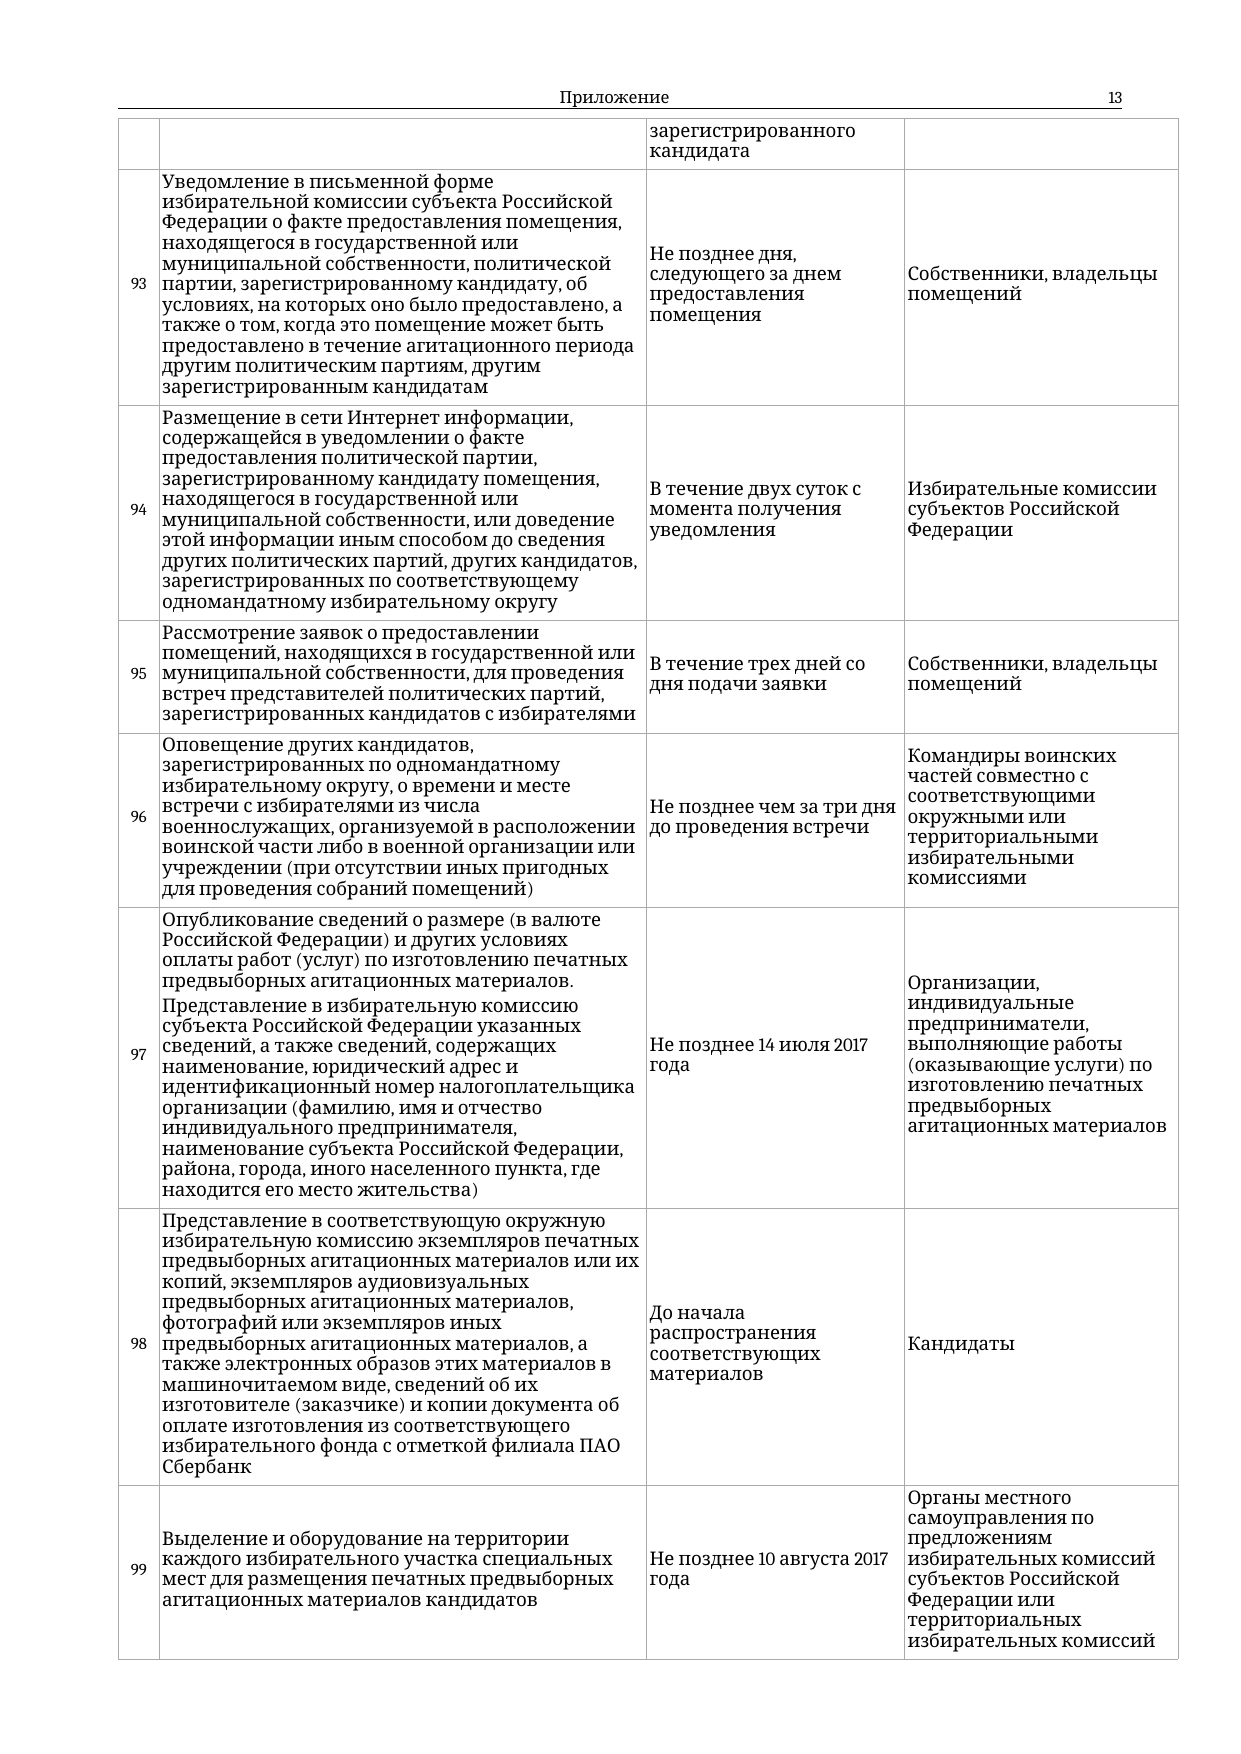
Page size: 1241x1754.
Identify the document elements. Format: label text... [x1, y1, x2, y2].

table_cell Избирательные комиссии субъектов Российской Федерации [905, 406, 1178, 620]
table_cell [119, 119, 159, 169]
table_cell Не позднее дня, следующего за днем предоставления помещения [647, 170, 904, 405]
table_cell Опубликование сведений о размере (в валюте Российской Федерации) и других условиях оплаты работ (услуг) по изготовлению печатных предвыборных агитационных материалов. Представление в избирательную комиссию субъекта Российской Федерации указанных сведений, а также сведений, содержащих наименование, юридический адрес и идентификационный номер налогоплательщика организации (фамилию, имя и отчество индивидуального предпринимателя, наименование субъекта Российской Федерации, района, города, иного населенного пункта, где находится его место жительства) [160, 908, 646, 1208]
table_cell В течение двух суток с момента получения уведомления [647, 406, 904, 620]
table_cell 93 [119, 170, 159, 405]
table_cell [905, 119, 1178, 169]
table_cell Организации, индивидуальные предприниматели, выполняющие работы (оказывающие услуги) по изготовлению печатных предвыборных агитационных материалов [905, 908, 1178, 1208]
table_cell 94 [119, 406, 159, 620]
table_cell 98 [119, 1209, 159, 1485]
table_cell В течение трех дней со дня подачи заявки [647, 621, 904, 733]
table_cell Не позднее 10 августа 2017 года [647, 1486, 904, 1659]
table_cell Уведомление в письменной форме избирательной комиссии субъекта Российской Федерации о факте предоставления помещения, находящегося в государственной или муниципальной собственности, политической партии, зарегистрированному кандидату, об условиях, на которых оно было предоставлено, а также о том, когда это помещение может быть предоставлено в течение агитационного периода другим политическим партиям, другим зарегистрированным кандидатам [160, 170, 646, 405]
table_cell 96 [119, 734, 159, 907]
table_cell 95 [119, 621, 159, 733]
table_cell Выделение и оборудование на территории каждого избирательного участка специальных мест для размещения печатных предвыборных агитационных материалов кандидатов [160, 1486, 646, 1659]
table_cell Размещение в сети Интернет информации, содержащейся в уведомлении о факте предоставления политической партии, зарегистрированному кандидату помещения, находящегося в государственной или муниципальной собственности, или доведение этой информации иным способом до сведения других политических партий, других кандидатов, зарегистрированных по соответствующему одномандатному избирательному округу [160, 406, 646, 620]
table_cell Не позднее 14 июля 2017 года [647, 908, 904, 1208]
table_cell До начала распространения соответствующих материалов [647, 1209, 904, 1485]
table_cell 99 [119, 1486, 159, 1659]
table_cell Командиры воинских частей совместно с соответствующими окружными или территориальными избирательными комиссиями [905, 734, 1178, 907]
table_cell Рассмотрение заявок о предоставлении помещений, находящихся в государственной или муниципальной собственности, для проведения встреч представителей политических партий, зарегистрированных кандидатов с избирателями [160, 621, 646, 733]
table_cell Представление в соответствующую окружную избирательную комиссию экземпляров печатных предвыборных агитационных материалов или их копий, экземпляров аудиовизуальных предвыборных агитационных материалов, фотографий или экземпляров иных предвыборных агитационных материалов, а также электронных образов этих материалов в машиночитаемом виде, сведений об их изготовителе (заказчике) и копии документа об оплате изготовления из соответствующего избирательного фонда с отметкой филиала ПАО Сбербанк [160, 1209, 646, 1485]
table_cell [160, 119, 646, 169]
table_cell зарегистрированного кандидата [647, 119, 904, 169]
table_cell Собственники, владельцы помещений [905, 621, 1178, 733]
table_cell Кандидаты [905, 1209, 1178, 1485]
table_cell Не позднее чем за три дня до проведения встречи [647, 734, 904, 907]
table_cell 97 [119, 908, 159, 1208]
table_cell Оповещение других кандидатов, зарегистрированных по одномандатному избирательному округу, о времени и месте встречи с избирателями из числа военнослужащих, организуемой в расположении воинской части либо в военной организации или учреждении (при отсутствии иных пригодных для проведения собраний помещений) [160, 734, 646, 907]
table_cell Органы местного самоуправления по предложениям избирательных комиссий субъектов Российской Федерации или территориальных избирательных комиссий [905, 1486, 1178, 1659]
table_cell Собственники, владельцы помещений [905, 170, 1178, 405]
